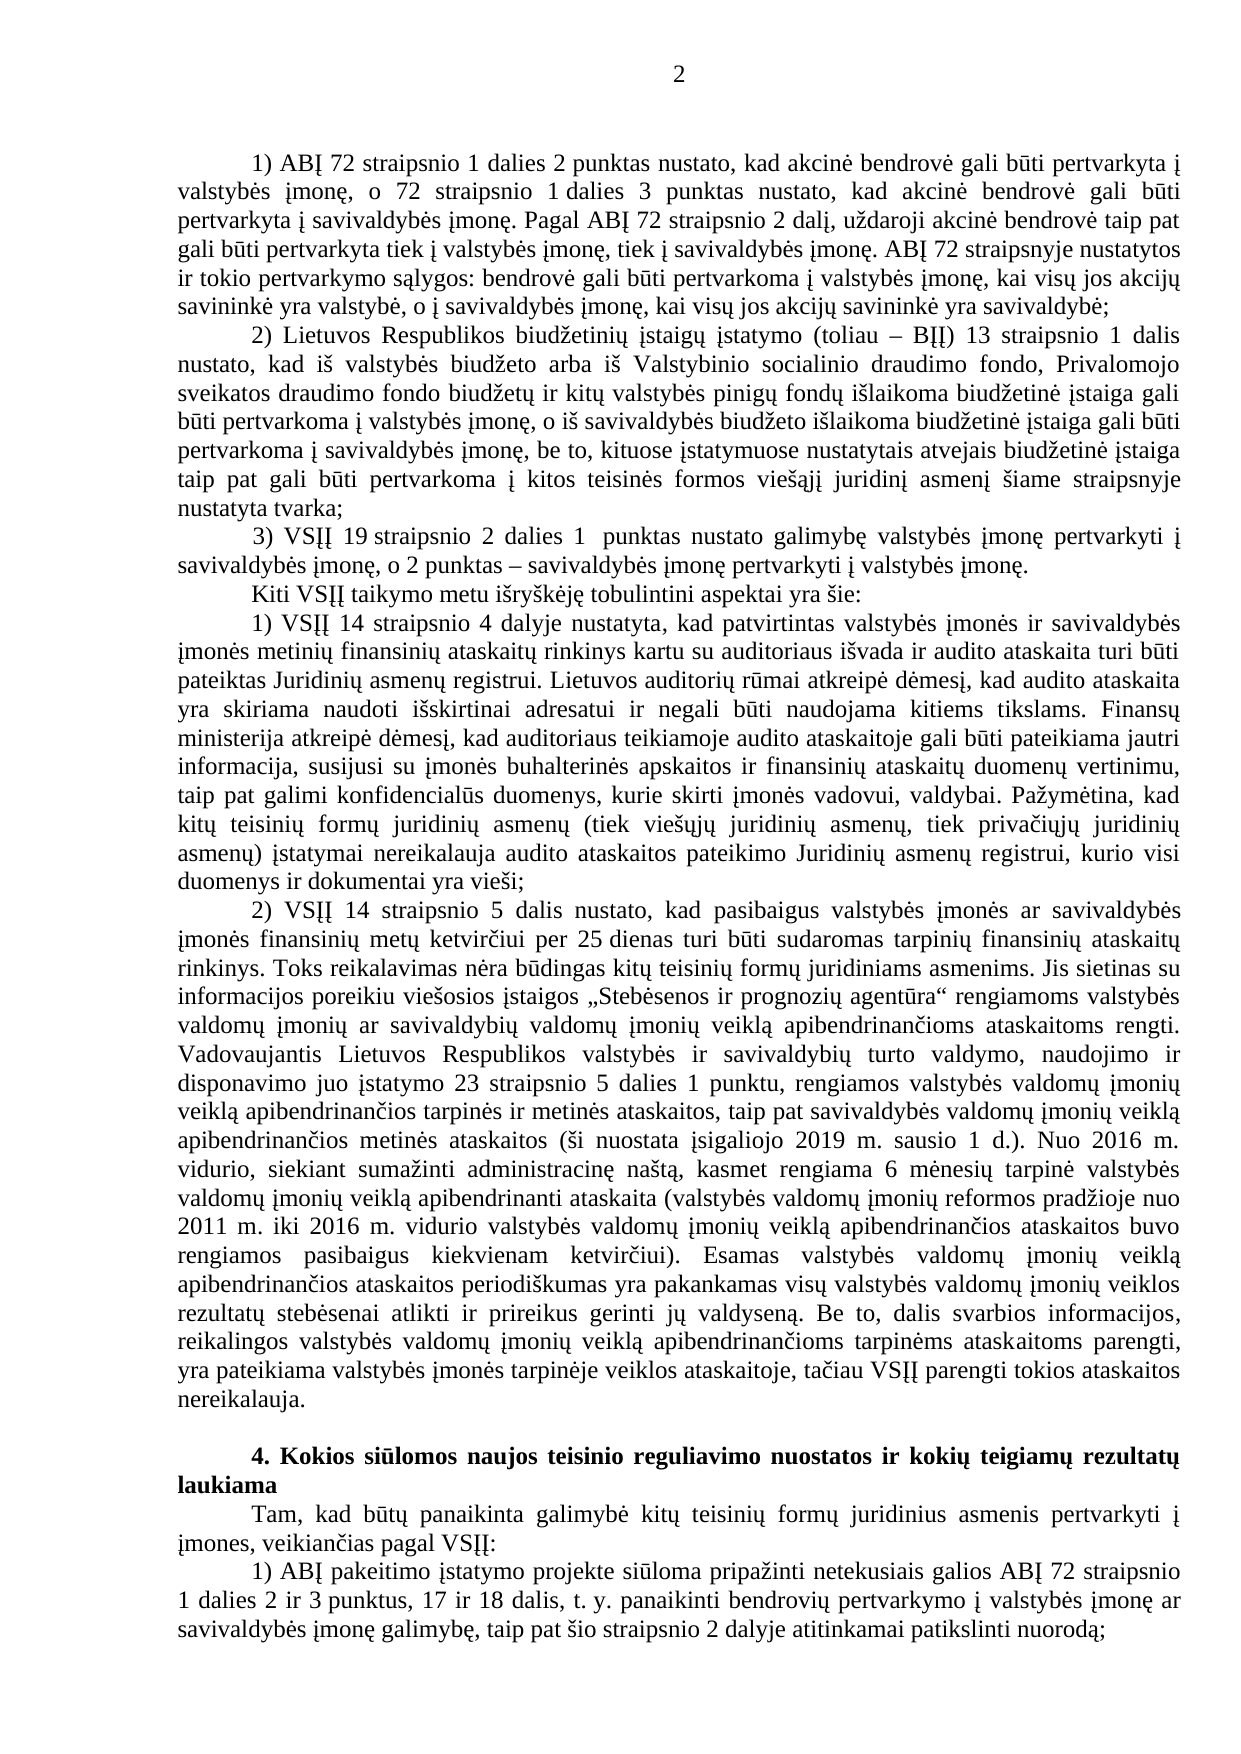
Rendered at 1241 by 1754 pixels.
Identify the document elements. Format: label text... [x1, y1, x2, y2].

text 2) Lietuvos Respublikos biudžetinių įstaigų įstatymo (toliau – BĮĮ) 13 straipsnio 1 dalis nustato, kad iš valstybės biudžeto arba iš Valstybinio socialinio draudimo fondo, Privalomojo sveikatos draudimo fondo biudžetų ir kitų valstybės pinigų fondų išlaikoma biudžetinė įstaiga gali būti pertvarkoma į valstybės įmonę, o iš savivaldybės biudžeto išlaikoma biudžetinė įstaiga gali būti pertvarkoma į savivaldybės įmonę, be to, kituose įstatymuose nustatytais atvejais biudžetinė įstaiga taip pat gali būti pertvarkoma į kitos teisinės formos viešąjį juridinį asmenį šiame straipsnyje nustatyta tvarka; [177, 320, 1181, 521]
text 1) ABĮ pakeitimo įstatymo projekte siūloma pripažinti netekusiais galios ABĮ 72 straipsnio 1 dalies 2 ir 3 punktus, 17 ir 18 dalis, t. y. panaikinti bendrovių pertvarkymo į valstybės įmonę ar savivaldybės įmonę galimybę, taip pat šio straipsnio 2 dalyje atitinkamai patikslinti nuorodą; [177, 1556, 1181, 1643]
text Kiti VSĮĮ taikymo metu išryškėję tobulintini aspektai yra šie: [177, 579, 1181, 608]
text 4. Kokios siūlomos naujos teisinio reguliavimo nuostatos ir kokių teigiamų rezultatų laukiama [177, 1441, 1181, 1499]
text 2) VSĮĮ 14 straipsnio 5 dalis nustato, kad pasibaigus valstybės įmonės ar savivaldybės įmonės finansinių metų ketvirčiui per 25 dienas turi būti sudaromas tarpinių finansinių ataskaitų rinkinys. Toks reikalavimas nėra būdingas kitų teisinių formų juridiniams asmenims. Jis sietinas su informacijos poreikiu viešosios įstaigos „Stebėsenos ir prognozių agentūra“ rengiamoms valstybės valdomų įmonių ar savivaldybių valdomų įmonių veiklą apibendrinančioms ataskaitoms rengti. Vadovaujantis Lietuvos Respublikos valstybės ir savivaldybių turto valdymo, naudojimo ir disponavimo juo įstatymo 23 straipsnio 5 dalies 1 punktu, rengiamos valstybės valdomų įmonių veiklą apibendrinančios tarpinės ir metinės ataskaitos, taip pat savivaldybės valdomų įmonių veiklą apibendrinančios metinės ataskaitos (ši nuostata įsigaliojo 2019 m. sausio 1 d.). Nuo 2016 m. vidurio, siekiant sumažinti administracinę naštą, kasmet rengiama 6 mėnesių tarpinė valstybės valdomų įmonių veiklą apibendrinanti ataskaita (valstybės valdomų įmonių reformos pradžioje nuo 2011 m. iki 2016 m. vidurio valstybės valdomų įmonių veiklą apibendrinančios ataskaitos buvo rengiamos pasibaigus kiekvienam ketvirčiui). Esamas valstybės valdomų įmonių veiklą apibendrinančios ataskaitos periodiškumas yra pakankamas visų valstybės valdomų įmonių veiklos rezultatų stebėsenai atlikti ir prireikus gerinti jų valdyseną. Be to, dalis svarbios informacijos, reikalingos valstybės valdomų įmonių veiklą apibendrinančioms tarpinėms ataskaitoms parengti, yra pateikiama valstybės įmonės tarpinėje veiklos ataskaitoje, tačiau VSĮĮ parengti tokios ataskaitos nereikalauja. [177, 895, 1181, 1413]
text 1) ABĮ 72 straipsnio 1 dalies 2 punktas nustato, kad akcinė bendrovė gali būti pertvarkyta į valstybės įmonę, o 72 straipsnio 1 dalies 3 punktas nustato, kad akcinė bendrovė gali būti pertvarkyta į savivaldybės įmonę. Pagal ABĮ 72 straipsnio 2 dalį, uždaroji akcinė bendrovė taip pat gali būti pertvarkyta tiek į valstybės įmonę, tiek į savivaldybės įmonę. ABĮ 72 straipsnyje nustatytos ir tokio pertvarkymo sąlygos: bendrovė gali būti pertvarkoma į valstybės įmonę, kai visų jos akcijų savininkė yra valstybė, o į savivaldybės įmonę, kai visų jos akcijų savininkė yra savivaldybė; [177, 148, 1181, 320]
text 3) VSĮĮ 19 straipsnio 2 dalies 1 punktas nustato galimybę valstybės įmonę pertvarkyti į savivaldybės įmonę, o 2 punktas – savivaldybės įmonę pertvarkyti į valstybės įmonę. [177, 521, 1181, 579]
text Tam, kad būtų panaikinta galimybė kitų teisinių formų juridinius asmenis pertvarkyti į įmones, veikiančias pagal VSĮĮ: [177, 1499, 1181, 1556]
text 1) VSĮĮ 14 straipsnio 4 dalyje nustatyta, kad patvirtintas valstybės įmonės ir savivaldybės įmonės metinių finansinių ataskaitų rinkinys kartu su auditoriaus išvada ir audito ataskaita turi būti pateiktas Juridinių asmenų registrui. Lietuvos auditorių rūmai atkreipė dėmesį, kad audito ataskaita yra skiriama naudoti išskirtinai adresatui ir negali būti naudojama kitiems tikslams. Finansų ministerija atkreipė dėmesį, kad auditoriaus teikiamoje audito ataskaitoje gali būti pateikiama jautri informacija, susijusi su įmonės buhalterinės apskaitos ir finansinių ataskaitų duomenų vertinimu, taip pat galimi konfidencialūs duomenys, kurie skirti įmonės vadovui, valdybai. Pažymėtina, kad kitų teisinių formų juridinių asmenų (tiek viešųjų juridinių asmenų, tiek privačiųjų juridinių asmenų) įstatymai nereikalauja audito ataskaitos pateikimo Juridinių asmenų registrui, kurio visi duomenys ir dokumentai yra vieši; [177, 608, 1181, 895]
